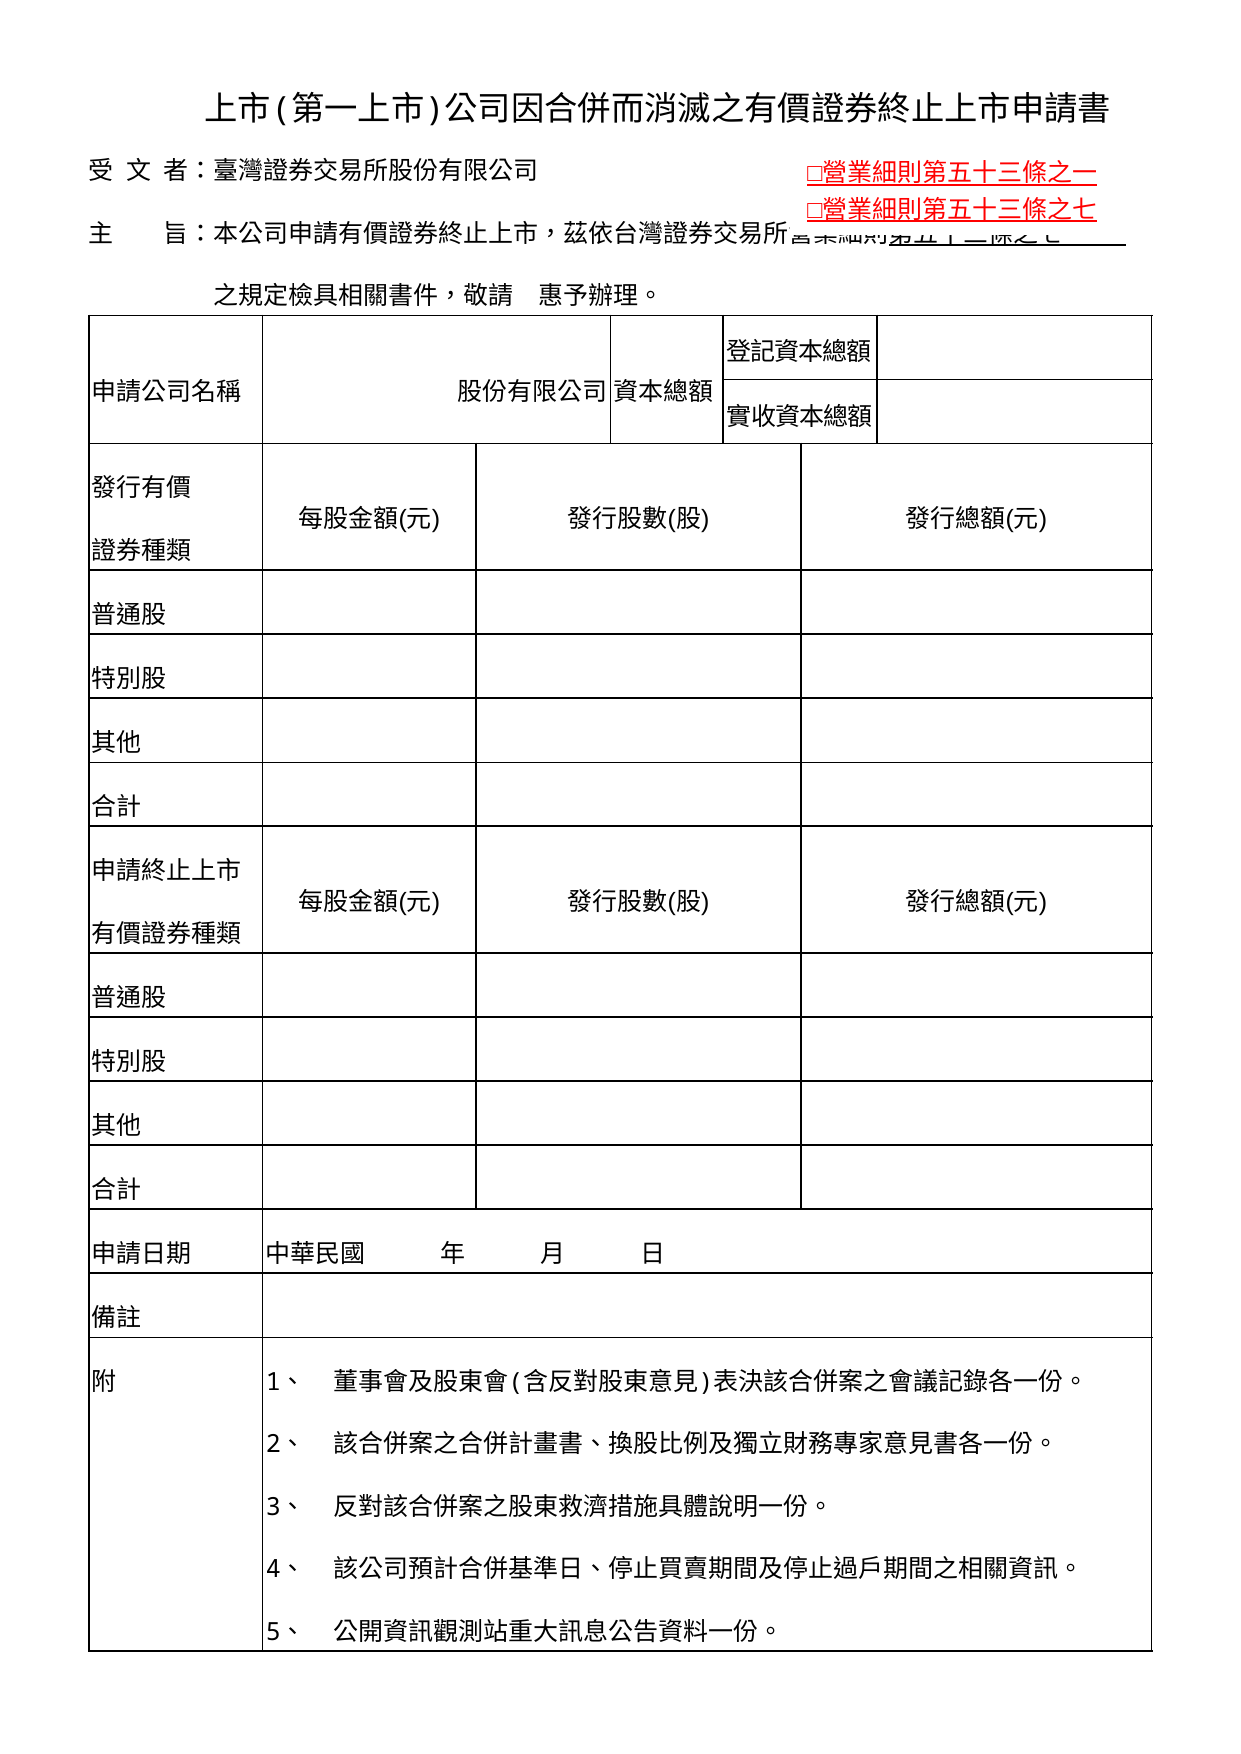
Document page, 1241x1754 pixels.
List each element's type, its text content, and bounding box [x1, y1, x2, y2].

table_cell 發行有價 證券種類 [90, 444, 262, 569]
text 受 文 者：臺灣證券交易所股份有限公司 [792, 145, 1133, 234]
table_header 資本總額 [611, 316, 722, 443]
table_cell 申請終止上市 有價證券種類 [90, 827, 262, 952]
table_cell [263, 1146, 475, 1208]
table_cell 合計 [90, 763, 262, 825]
text □營業細則第五十三條之七 [807, 189, 1118, 225]
table_cell [263, 1082, 475, 1144]
table_cell [802, 571, 1151, 633]
table_cell 每股金額(元) [263, 444, 475, 569]
table_cell [477, 954, 800, 1016]
table_cell [263, 635, 475, 697]
table_cell 其他 [90, 1082, 262, 1144]
table_cell [878, 380, 1151, 443]
table_cell [477, 571, 800, 633]
table_cell 特別股 [90, 635, 262, 697]
table_cell [802, 1146, 1151, 1208]
table_cell 董事會及股東會(含反對股東意見)表決該合併案之會議記錄各一份。 該合併案之合併計畫書、換股比例及獨立財務專家意見書各一份。 反對該合併案之股東救濟措施具體說明一份。 該公司預計合併基準日、停止買賣期間及停止過戶期間之相關資訊。 公開資訊觀測站重大訊息公告資料一份。 其他必要之證明文件或資料。 [263, 1338, 1151, 1650]
table_cell 發行股數(股) [477, 827, 800, 952]
table_cell [802, 954, 1151, 1016]
table_cell [802, 699, 1151, 761]
table_cell 發行總額(元) [802, 827, 1151, 952]
table_cell 中華民國 年 月 日 [263, 1210, 1151, 1272]
text 受 文 者：臺灣證券交易所股份有限公司 [89, 127, 1152, 189]
text 之規定檢具相關書件，敬請 惠予辦理。 [214, 252, 1152, 314]
table_cell 申請日期 [90, 1210, 262, 1272]
table_cell [263, 699, 475, 761]
table_cell [263, 763, 475, 825]
table_cell [477, 1082, 800, 1144]
table_cell 特別股 [90, 1018, 262, 1080]
table_cell 每股金額(元) [263, 827, 475, 952]
table_cell [802, 1018, 1151, 1080]
table_cell [263, 571, 475, 633]
table_cell 實收資本總額 [724, 380, 876, 443]
table_cell [477, 699, 800, 761]
table_header 登記資本總額 [724, 316, 876, 378]
text 主 旨：本公司申請有價證券終止上市，茲依台灣證券交易所營業細則第五十三條之七 [89, 189, 1152, 252]
table_cell 合計 [90, 1146, 262, 1208]
table_cell [477, 763, 800, 825]
table_cell [263, 1018, 475, 1080]
table_cell 備註 [90, 1274, 262, 1336]
text 上市(第一上市)公司因合併而消滅之有價證券終止上市申請書 [89, 64, 1152, 127]
table_cell [802, 635, 1151, 697]
table_cell 普通股 [90, 571, 262, 633]
table_header [878, 316, 1151, 378]
table_cell [477, 635, 800, 697]
table_cell 發行總額(元) [802, 444, 1151, 569]
table_cell [477, 1018, 800, 1080]
text □營業細則第五十三條之一 [807, 153, 1118, 189]
table_cell 發行股數(股) [477, 444, 800, 569]
table_cell 其他 [90, 699, 262, 761]
table_header 申請公司名稱 [90, 316, 262, 443]
table_cell [802, 763, 1151, 825]
table_cell 附 [90, 1338, 262, 1650]
table_cell [802, 1082, 1151, 1144]
table_cell [263, 1274, 1151, 1336]
table_cell [477, 1146, 800, 1208]
table_header 股份有限公司 [263, 316, 610, 443]
table_cell 普通股 [90, 954, 262, 1016]
table_cell [263, 954, 475, 1016]
